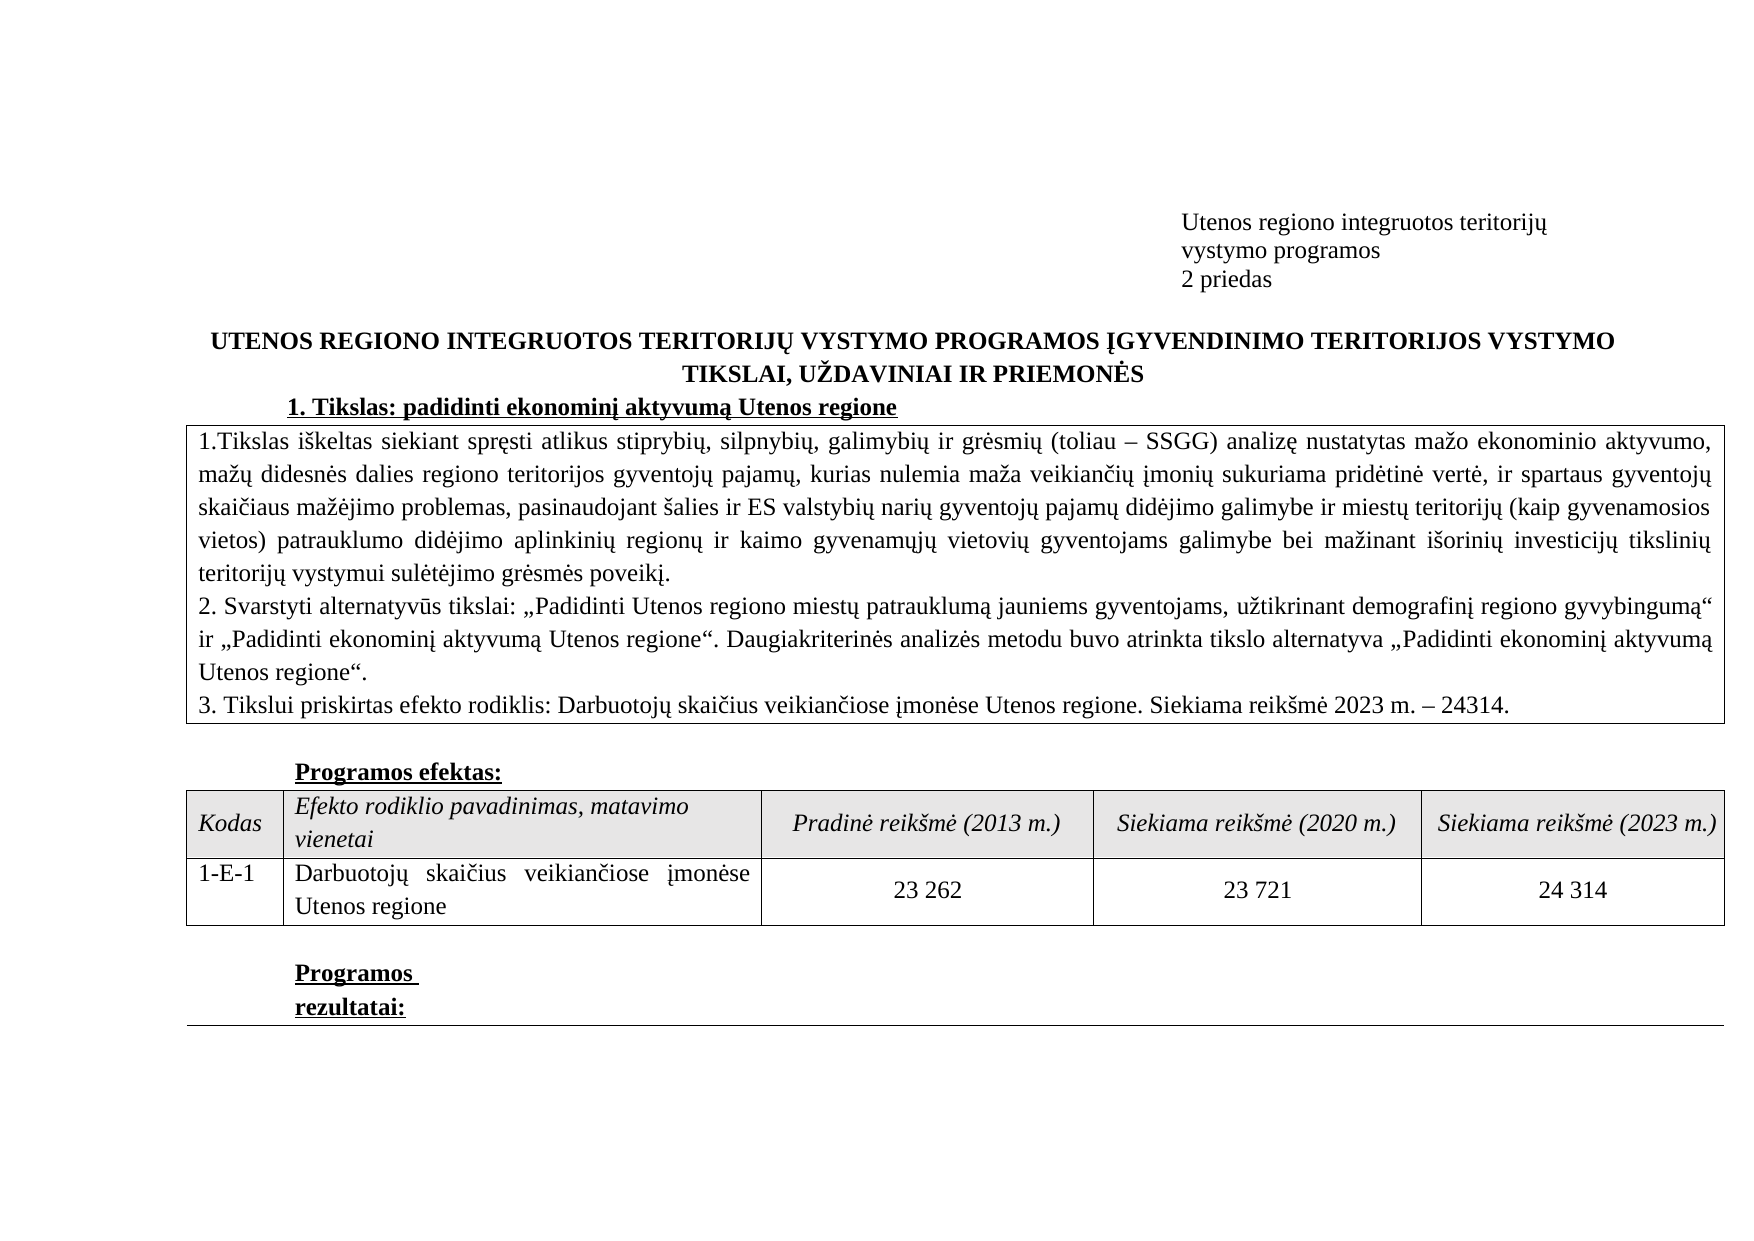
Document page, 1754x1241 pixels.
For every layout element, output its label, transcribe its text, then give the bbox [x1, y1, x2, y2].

text 1. Tikslas: padidinti ekonominį aktyvumą Utenos regione [177, 392, 1639, 421]
table_cell 23 721 [1094, 859, 1421, 924]
table_cell [1616, 926, 1724, 1024]
table_cell [992, 724, 1094, 790]
table_cell Programos rezultatai: [283, 926, 531, 1024]
text UTENOS REGIONO INTEGRUOTOS TERITORIJŲ VYSTYMO PROGRAMOS ĮGYVENDINIMO TERITORIJOS VYSTYMO TIKSLAI, UŽDAVINIAI IR PRIEMONĖS [187, 326, 1639, 388]
table_cell [1188, 926, 1292, 1024]
table_cell [992, 926, 1094, 1024]
text vystymo programos [177, 235, 1639, 264]
table_cell Programos efektas: [283, 724, 531, 790]
table_cell Siekiama reikšmė (2023 m.) [1422, 791, 1724, 857]
table_cell [1094, 724, 1188, 790]
table_cell [1421, 926, 1520, 1024]
table_cell [1094, 926, 1188, 1024]
table_cell [187, 926, 283, 1024]
table_cell Pradinė reikšmė (2013 m.) [762, 791, 1093, 857]
table_cell [1292, 926, 1421, 1024]
table_cell [531, 926, 761, 1024]
text Utenos regiono integruotos teritorijų [177, 207, 1731, 235]
table_cell [1616, 724, 1724, 790]
table_cell [531, 724, 761, 790]
table_cell Siekiama reikšmė (2020 m.) [1094, 791, 1421, 857]
text 2 priedas [177, 264, 1639, 293]
table_cell [761, 926, 890, 1024]
table_cell [1520, 926, 1616, 1024]
table_cell [1520, 724, 1616, 790]
table_cell 1-E-1 [187, 859, 283, 924]
table_cell [1421, 724, 1520, 790]
table_cell [761, 724, 890, 790]
table_cell 23 262 [762, 859, 1093, 924]
table_cell [890, 724, 992, 790]
table_cell Kodas [187, 791, 283, 857]
table_cell [1292, 724, 1421, 790]
table_cell [890, 926, 992, 1024]
table_cell 24 314 [1422, 859, 1724, 924]
table_cell [1188, 724, 1292, 790]
table_cell [187, 724, 283, 790]
table_header 1.Tikslas iškeltas siekiant spręsti atlikus stiprybių, silpnybių, galimybių ir grėsmių (toliau – SSGG) analizę nustatytas mažo ekonominio aktyvumo, mažų didesnės dalies regiono teritorijos gyventojų pajamų, kurias nulemia maža veikiančių įmonių sukuriama pridėtinė vertė, ir spartaus gyventojų skaičiaus mažėjimo problemas, pasinaudojant šalies ir ES valstybių narių gyventojų pajamų didėjimo galimybe ir miestų teritorijų (kaip gyvenamosios vietos) patrauklumo didėjimo aplinkinių regionų ir kaimo gyvenamųjų vietovių gyventojams galimybe bei mažinant išorinių investicijų tikslinių teritorijų vystymui sulėtėjimo grėsmės poveikį. 2. Svarstyti alternatyvūs tikslai: „Padidinti Utenos regiono miestų patrauklumą jauniems gyventojams, užtikrinant demografinį regiono gyvybingumą“ ir „Padidinti ekonominį aktyvumą Utenos regione“. Daugiakriterinės analizės metodu buvo atrinkta tikslo alternatyva „Padidinti ekonominį aktyvumą Utenos regione“. 3. Tikslui priskirtas efekto rodiklis: Darbuotojų skaičius veikiančiose įmonėse Utenos regione. Siekiama reikšmė 2023 m. – 24314. [187, 426, 1724, 723]
table_cell Darbuotojų skaičius veikiančiose įmonėse Utenos regione [284, 859, 761, 924]
table_cell Efekto rodiklio pavadinimas, matavimo vienetai [284, 791, 761, 857]
